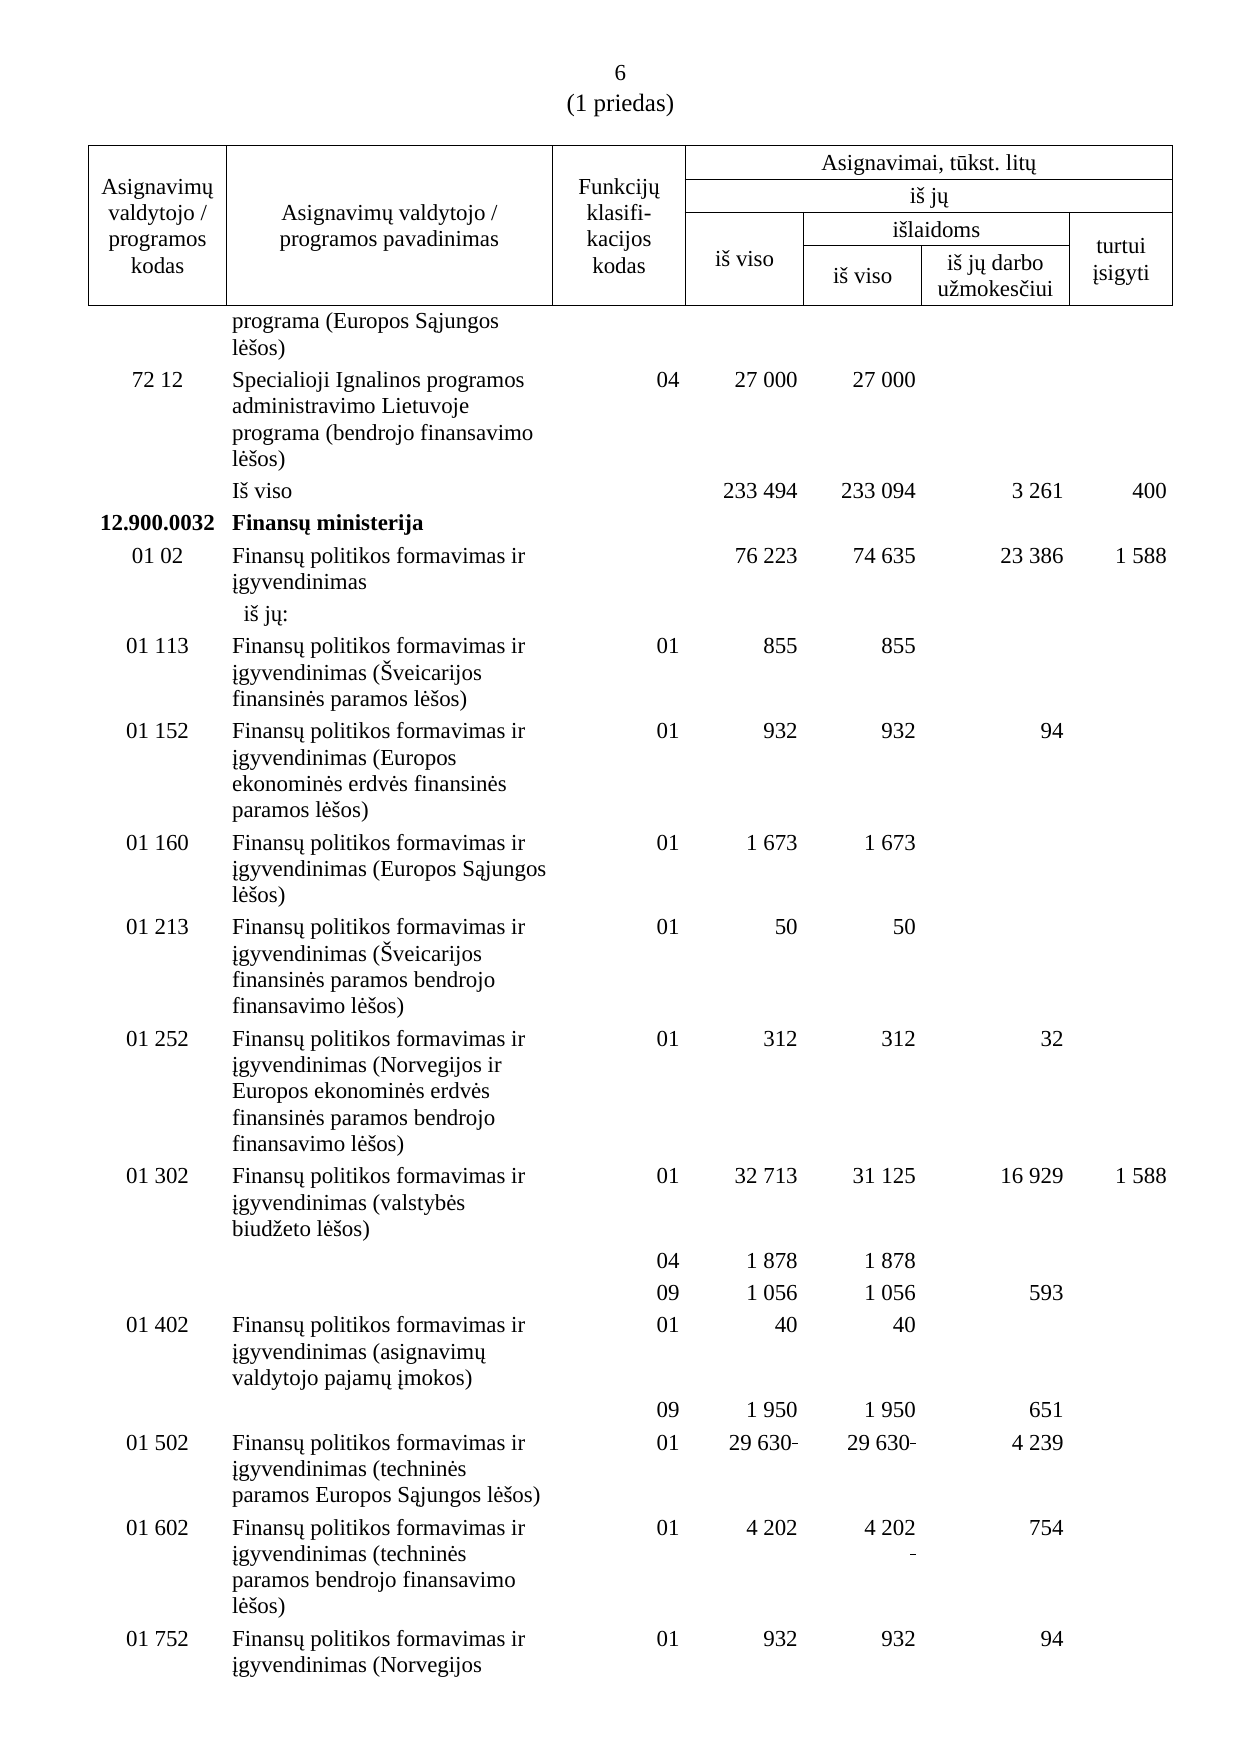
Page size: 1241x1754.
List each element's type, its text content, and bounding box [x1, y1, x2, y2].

table_cell Finansų politikos formavimas ir įgyvendinimas (Šveicarijos finansinės paramos bendrojo finansavimo lėšos) [226, 911, 552, 1022]
table_cell 01 252 [89, 1022, 226, 1159]
table_cell turtui įsigyti [1070, 213, 1172, 304]
table_cell [1069, 1276, 1172, 1309]
table_cell [921, 363, 1069, 474]
table_cell 01 [553, 1622, 685, 1680]
table_cell 4 202 [685, 1511, 803, 1622]
table_cell [1069, 714, 1172, 826]
table_cell [1069, 1511, 1172, 1622]
table_cell 01 402 [89, 1309, 226, 1393]
table_cell Finansų ministerija [226, 507, 552, 539]
table_cell [89, 474, 226, 507]
table_cell 01 602 [89, 1511, 226, 1622]
table_cell 932 [803, 714, 921, 826]
table_cell 1 673 [685, 826, 803, 911]
table_cell Finansų politikos formavimas ir įgyvendinimas (Norvegijos ir Europos ekonominės erdvės finansinės paramos bendrojo finansavimo lėšos) [226, 1022, 552, 1159]
table_cell 01 752 [89, 1622, 226, 1680]
table_cell 593 [921, 1276, 1069, 1309]
table_cell [921, 1309, 1069, 1393]
table_cell iš viso [686, 213, 803, 304]
table_cell 94 [921, 1622, 1069, 1680]
table_cell 29 630 [803, 1426, 921, 1511]
table_cell 01 213 [89, 911, 226, 1022]
table_cell Specialioji Ignalinos programos administravimo Lietuvoje programa (bendrojo finansavimo lėšos) [226, 363, 552, 474]
table_cell 01 [553, 714, 685, 826]
table_header Asignavimai, tūkst. litų [686, 146, 1172, 178]
table_cell [1069, 306, 1172, 363]
table_cell 01 [553, 1309, 685, 1393]
table_cell Finansų politikos formavimas ir įgyvendinimas (Norvegijos [226, 1622, 552, 1680]
table_cell [921, 597, 1069, 629]
table_cell [921, 826, 1069, 911]
table_cell 651 [921, 1394, 1069, 1426]
table_cell 01 502 [89, 1426, 226, 1511]
table_cell [226, 1394, 552, 1426]
table_cell 32 713 [685, 1159, 803, 1244]
table_header Asignavimų valdytojo / programos kodas [89, 146, 226, 304]
table_cell 1 950 [685, 1394, 803, 1426]
table_cell [921, 1244, 1069, 1276]
table_cell [1069, 911, 1172, 1022]
table_cell 01 [553, 911, 685, 1022]
table_cell [1069, 1022, 1172, 1159]
table_cell [89, 1276, 226, 1309]
table_cell [553, 474, 685, 507]
table_cell išlaidoms [804, 213, 1069, 245]
table_cell 3 261 [921, 474, 1069, 507]
table_cell 27 000 [803, 363, 921, 474]
table_cell 01 [553, 1159, 685, 1244]
table_cell 233 494 [685, 474, 803, 507]
table_cell [921, 911, 1069, 1022]
table_cell Finansų politikos formavimas ir įgyvendinimas (techninės paramos bendrojo finansavimo lėšos) [226, 1511, 552, 1622]
table_cell 72 12 [89, 363, 226, 474]
table_cell [1069, 826, 1172, 911]
table_cell 4 202 [803, 1511, 921, 1622]
table_cell 1 588 [1069, 539, 1172, 597]
table_cell 01 113 [89, 630, 226, 714]
table_cell [553, 507, 685, 539]
table_cell 233 094 [803, 474, 921, 507]
table_cell [553, 306, 685, 363]
table_cell 400 [1069, 474, 1172, 507]
table_cell 04 [553, 1244, 685, 1276]
table_cell 01 [553, 1426, 685, 1511]
table_cell Finansų politikos formavimas ir įgyvendinimas (Europos ekonominės erdvės finansinės paramos lėšos) [226, 714, 552, 826]
table_cell iš jų: [226, 597, 552, 629]
table_cell [1069, 1622, 1172, 1680]
table_cell programa (Europos Sąjungos lėšos) [226, 306, 552, 363]
table_cell 50 [803, 911, 921, 1022]
table_cell 855 [803, 630, 921, 714]
table_cell 74 635 [803, 539, 921, 597]
table_cell 09 [553, 1394, 685, 1426]
table_cell iš jų darbo užmokesčiui [922, 246, 1069, 304]
table_cell 932 [803, 1622, 921, 1680]
table_cell 01 [553, 1511, 685, 1622]
table_cell [685, 597, 803, 629]
table_cell 94 [921, 714, 1069, 826]
table_cell [226, 1244, 552, 1276]
table_cell 1 588 [1069, 1159, 1172, 1244]
table_cell 1 878 [803, 1244, 921, 1276]
table_cell 29 630 [685, 1426, 803, 1511]
table_cell 932 [685, 1622, 803, 1680]
table_cell 1 056 [685, 1276, 803, 1309]
table_cell 1 950 [803, 1394, 921, 1426]
table_cell 01 302 [89, 1159, 226, 1244]
table_cell 40 [803, 1309, 921, 1393]
table_cell 16 929 [921, 1159, 1069, 1244]
table_cell 01 160 [89, 826, 226, 911]
table_cell [921, 507, 1069, 539]
table_cell iš jų [686, 180, 1172, 212]
table_cell [685, 306, 803, 363]
table_cell 27 000 [685, 363, 803, 474]
table_cell Finansų politikos formavimas ir įgyvendinimas (valstybės biudžeto lėšos) [226, 1159, 552, 1244]
table_cell 01 [553, 630, 685, 714]
table_cell 855 [685, 630, 803, 714]
table_cell 01 152 [89, 714, 226, 826]
table_cell 754 [921, 1511, 1069, 1622]
table_cell 50 [685, 911, 803, 1022]
table_cell [89, 1394, 226, 1426]
table_cell [1069, 363, 1172, 474]
table_cell 76 223 [685, 539, 803, 597]
table_cell [89, 306, 226, 363]
table_cell [89, 1244, 226, 1276]
table_cell 01 [553, 826, 685, 911]
table_cell 23 386 [921, 539, 1069, 597]
table_cell 31 125 [803, 1159, 921, 1244]
table_cell [1069, 507, 1172, 539]
table_cell [1069, 597, 1172, 629]
table_cell [226, 1276, 552, 1309]
table_cell [1069, 630, 1172, 714]
table_cell 1 056 [803, 1276, 921, 1309]
table_cell [1069, 1394, 1172, 1426]
table_cell [803, 597, 921, 629]
table_cell 312 [803, 1022, 921, 1159]
table_cell Finansų politikos formavimas ir įgyvendinimas (Šveicarijos finansinės paramos lėšos) [226, 630, 552, 714]
table_cell [921, 630, 1069, 714]
table_cell [553, 597, 685, 629]
table_cell 4 239 [921, 1426, 1069, 1511]
table_cell Finansų politikos formavimas ir įgyvendinimas (techninės paramos Europos Sąjungos lėšos) [226, 1426, 552, 1511]
table_cell 12.900.0032 [89, 507, 226, 539]
table_cell [1069, 1309, 1172, 1393]
table_cell 01 02 [89, 539, 226, 597]
table_cell [553, 539, 685, 597]
table_cell 04 [553, 363, 685, 474]
table_header Funkcijų klasifi- kacijos kodas [553, 146, 685, 304]
table_cell 932 [685, 714, 803, 826]
table_cell 40 [685, 1309, 803, 1393]
table_cell 1 673 [803, 826, 921, 911]
table_cell Finansų politikos formavimas ir įgyvendinimas (Europos Sąjungos lėšos) [226, 826, 552, 911]
table_cell 312 [685, 1022, 803, 1159]
table_cell Finansų politikos formavimas ir įgyvendinimas (asignavimų valdytojo pajamų įmokos) [226, 1309, 552, 1393]
table_cell [921, 306, 1069, 363]
table_cell 09 [553, 1276, 685, 1309]
table_cell [803, 507, 921, 539]
table_cell [1069, 1426, 1172, 1511]
table_cell [803, 306, 921, 363]
table_cell iš viso [804, 246, 921, 304]
table_cell Iš viso [226, 474, 552, 507]
table_cell 1 878 [685, 1244, 803, 1276]
table_cell [89, 597, 226, 629]
table_cell Finansų politikos formavimas ir įgyvendinimas [226, 539, 552, 597]
table_cell 32 [921, 1022, 1069, 1159]
table_cell 01 [553, 1022, 685, 1159]
table_cell [1069, 1244, 1172, 1276]
table_header Asignavimų valdytojo / programos pavadinimas [227, 146, 552, 304]
table_cell [685, 507, 803, 539]
